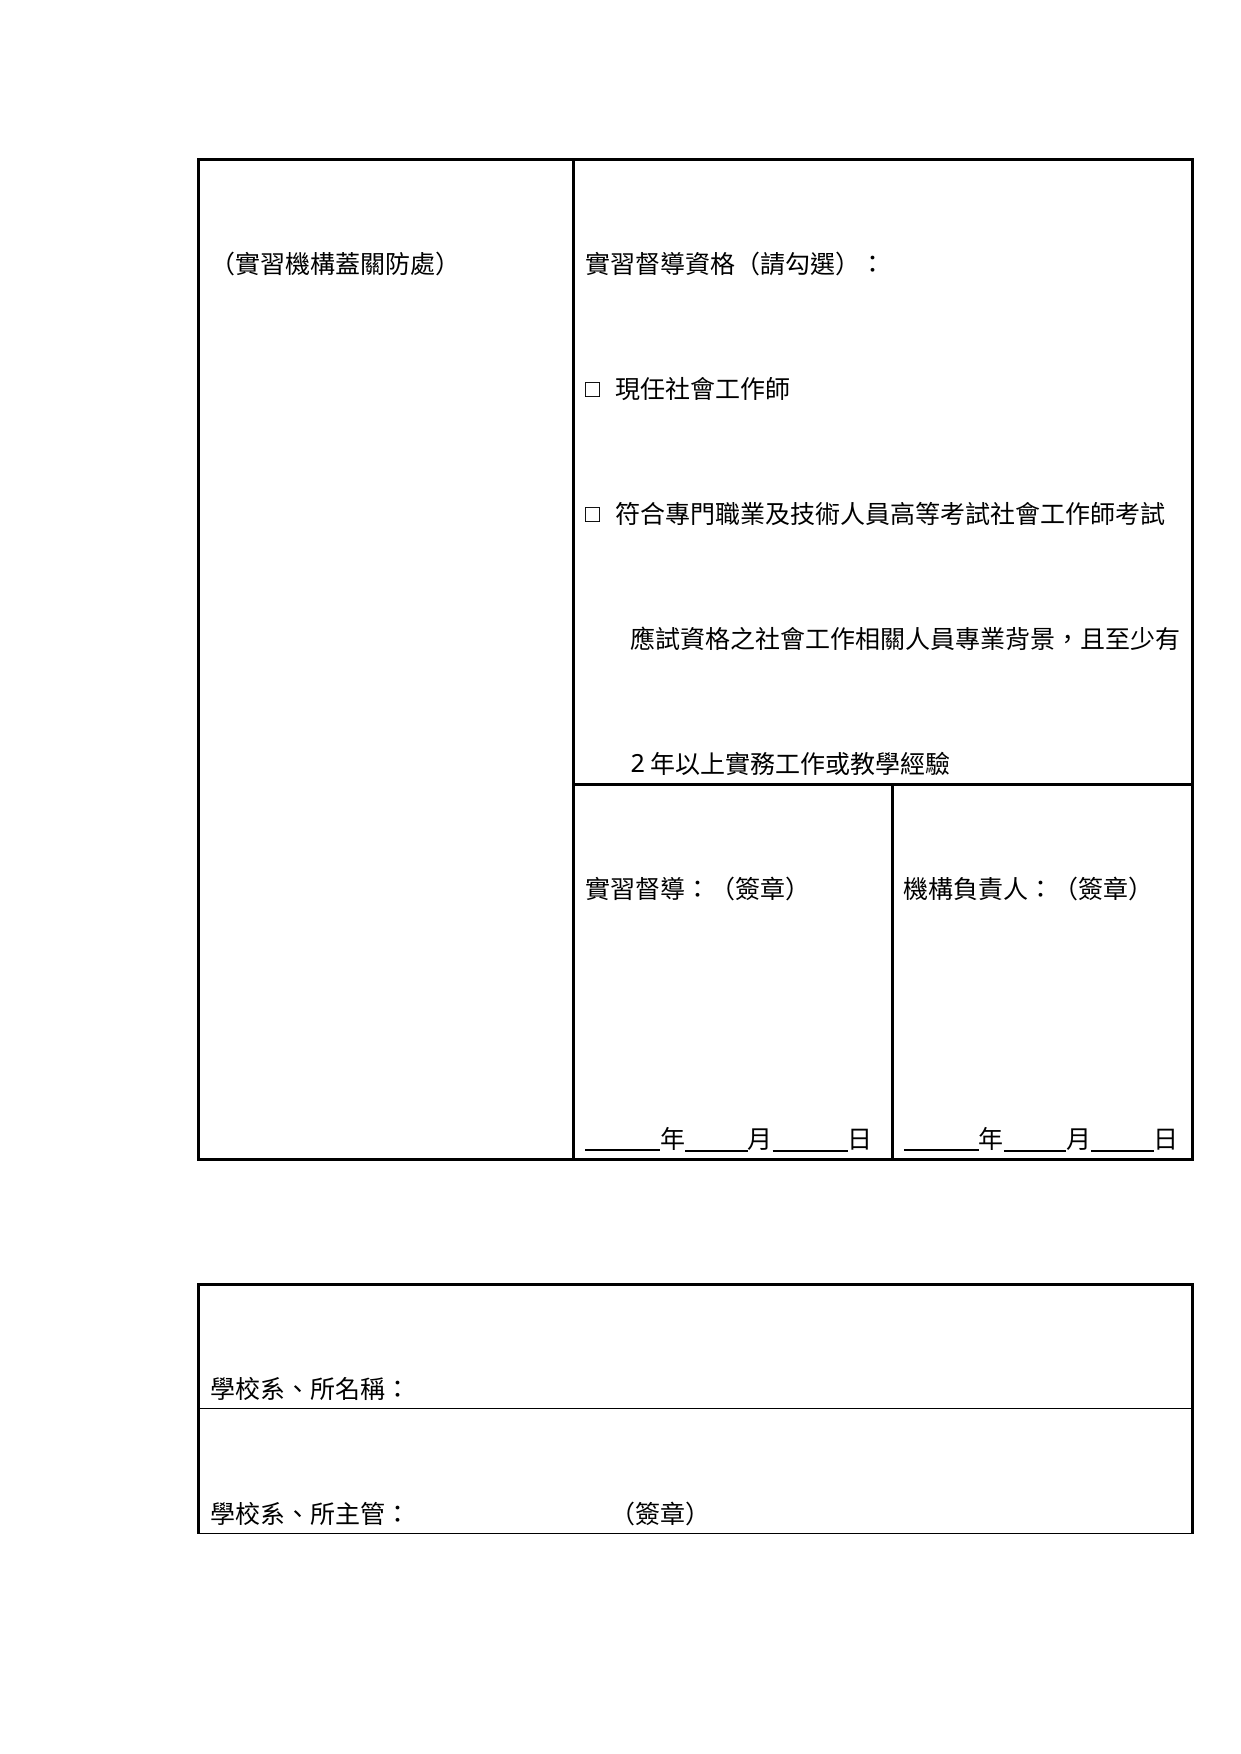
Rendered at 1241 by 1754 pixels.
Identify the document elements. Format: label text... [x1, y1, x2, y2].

table_cell 實習督導：（簽章） 年 月 日 [575, 786, 891, 1158]
table_cell [574, 1161, 892, 1283]
table_cell 機構負責人：（簽章） 年 月 日 [894, 786, 1191, 1158]
table_cell （實習機構蓋關防處） [200, 161, 572, 1158]
table_cell [199, 1161, 574, 1283]
table_cell 實習督導資格（請勾選）： □ 現任社會工作師 □ 符合專門職業及技術人員高等考試社會工作師考試 應試資格之社會工作相關人員專業背景，且至少有 2年以上實務工作或教學經驗 [575, 161, 1191, 783]
table_cell 學校系、所名稱： [200, 1286, 1191, 1408]
table_cell 學校系、所主管： （簽章） [200, 1409, 1191, 1533]
table_cell [893, 1161, 1192, 1283]
